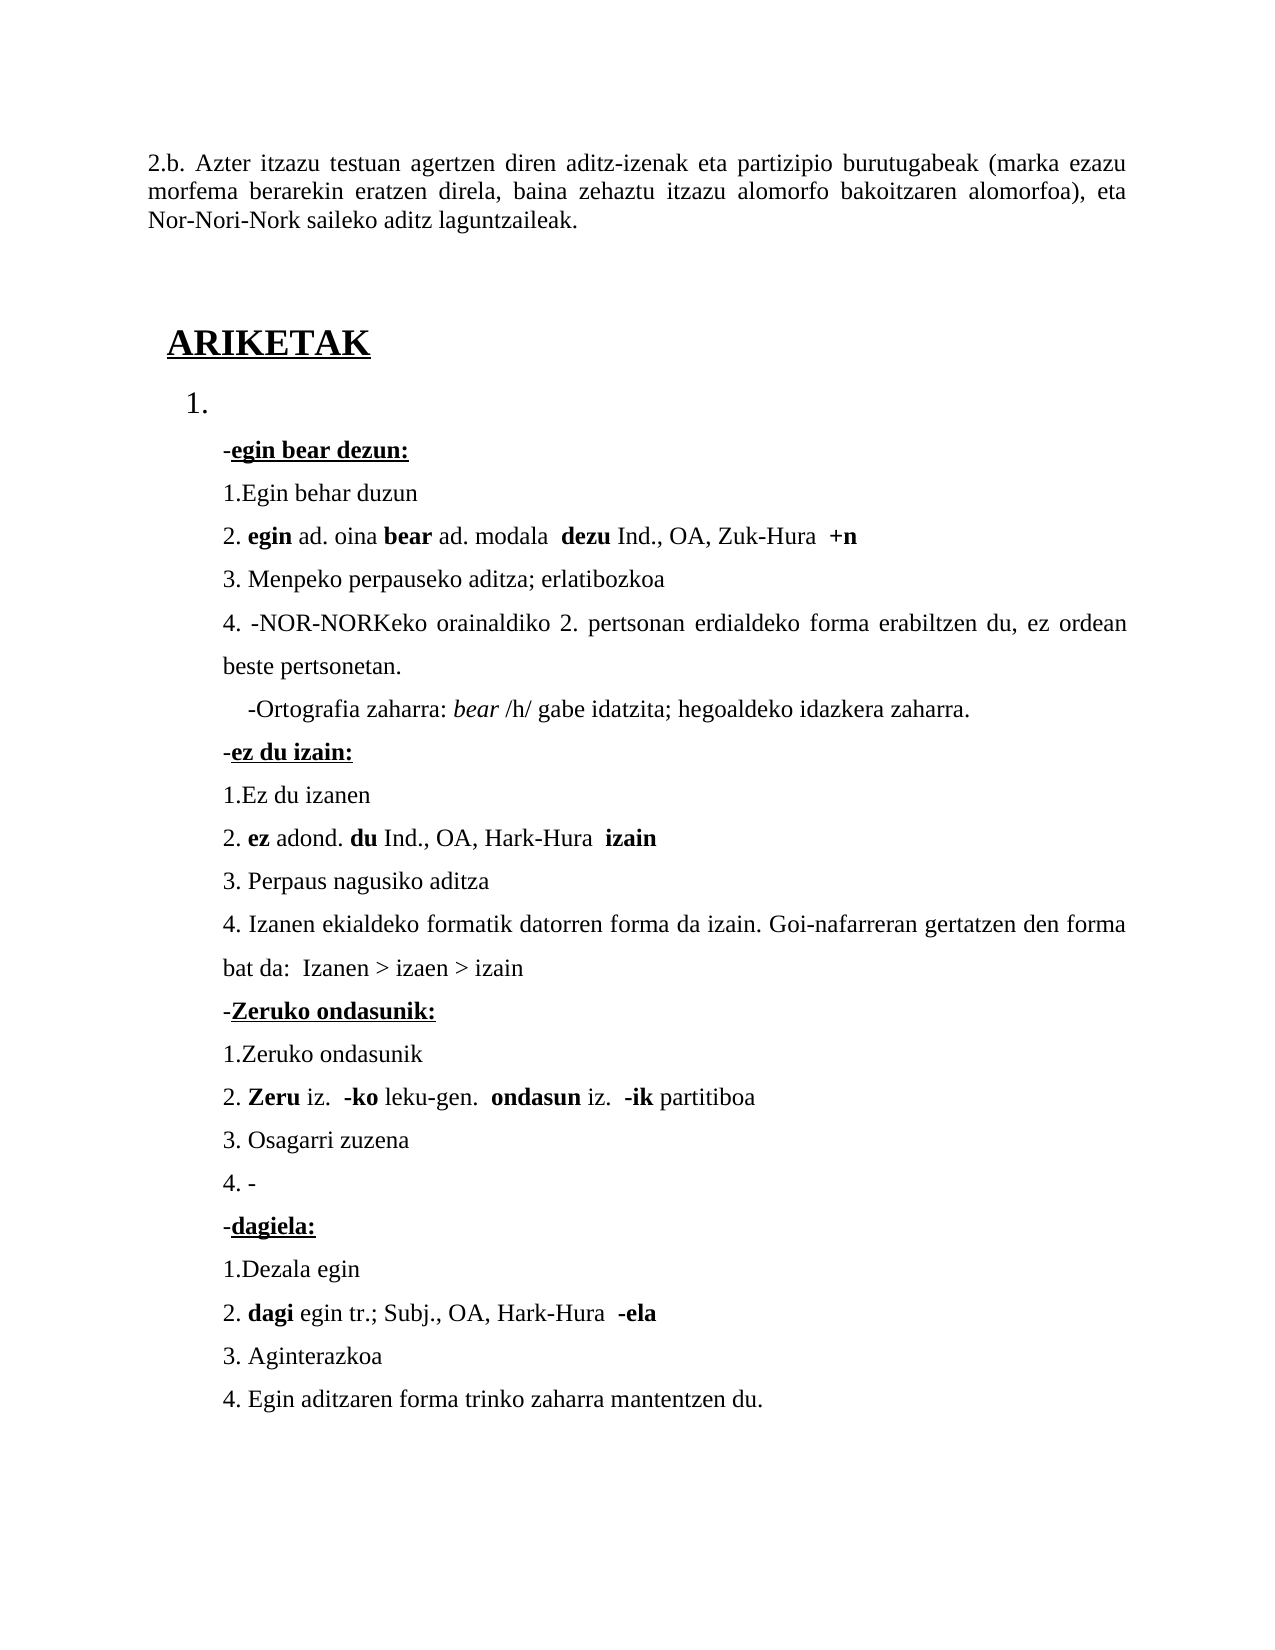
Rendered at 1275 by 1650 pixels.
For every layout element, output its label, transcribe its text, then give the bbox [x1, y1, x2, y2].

list 1.Dezala egin [185, 1254, 1127, 1283]
list -dagiela: [185, 1211, 1127, 1240]
list 1.Ez du izanen [185, 780, 1127, 809]
list 3. Perpaus nagusiko aditza [185, 866, 1127, 895]
list 2. egin ad. oina bear ad. modala dezu Ind., OA, Zuk-Hura +n [185, 521, 1127, 550]
list 1.Egin behar duzun [185, 478, 1127, 507]
list -Ortografia zaharra: bear /h/ gabe idatzita; hegoaldeko idazkera zaharra. [185, 694, 1127, 723]
list 3. Osagarri zuzena [185, 1125, 1127, 1154]
text ARIKETAK [148, 320, 1127, 363]
list 2. ez adond. du Ind., OA, Hark-Hura izain [185, 823, 1127, 852]
list -ez du izain: [185, 737, 1127, 766]
list 4. Izanen ekialdeko formatik datorren forma da izain. Goi-nafarreran gertatzen den forma bat da: Izanen > izaen > izain [185, 909, 1127, 981]
list 2. dagi egin tr.; Subj., OA, Hark-Hura -ela [185, 1298, 1127, 1326]
list 3. Aginterazkoa [185, 1341, 1127, 1369]
list 2. Zeru iz. -ko leku-gen. ondasun iz. -ik partitiboa [185, 1082, 1127, 1111]
text 2.b. Azter itzazu testuan agertzen diren aditz-izenak eta partizipio burutugabeak (marka ezazu morfema berarekin eratzen direla, baina zehaztu itzazu alomorfo bakoitzaren alomorfoa), eta Nor-Nori-Nork saileko aditz laguntzaileak. [148, 148, 1127, 234]
list 4. - [185, 1168, 1127, 1197]
list 4. Egin aditzaren forma trinko zaharra mantentzen du. [185, 1384, 1127, 1413]
list 1.Zeruko ondasunik [185, 1039, 1127, 1068]
list 3. Menpeko perpauseko aditza; erlatibozkoa [185, 564, 1127, 593]
list 4. -NOR-NORKeko orainaldiko 2. pertsonan erdialdeko forma erabiltzen du, ez ordean beste pertsonetan. [185, 608, 1127, 679]
list -egin bear dezun: [185, 435, 1127, 464]
list -Zeruko ondasunik: [185, 996, 1127, 1024]
